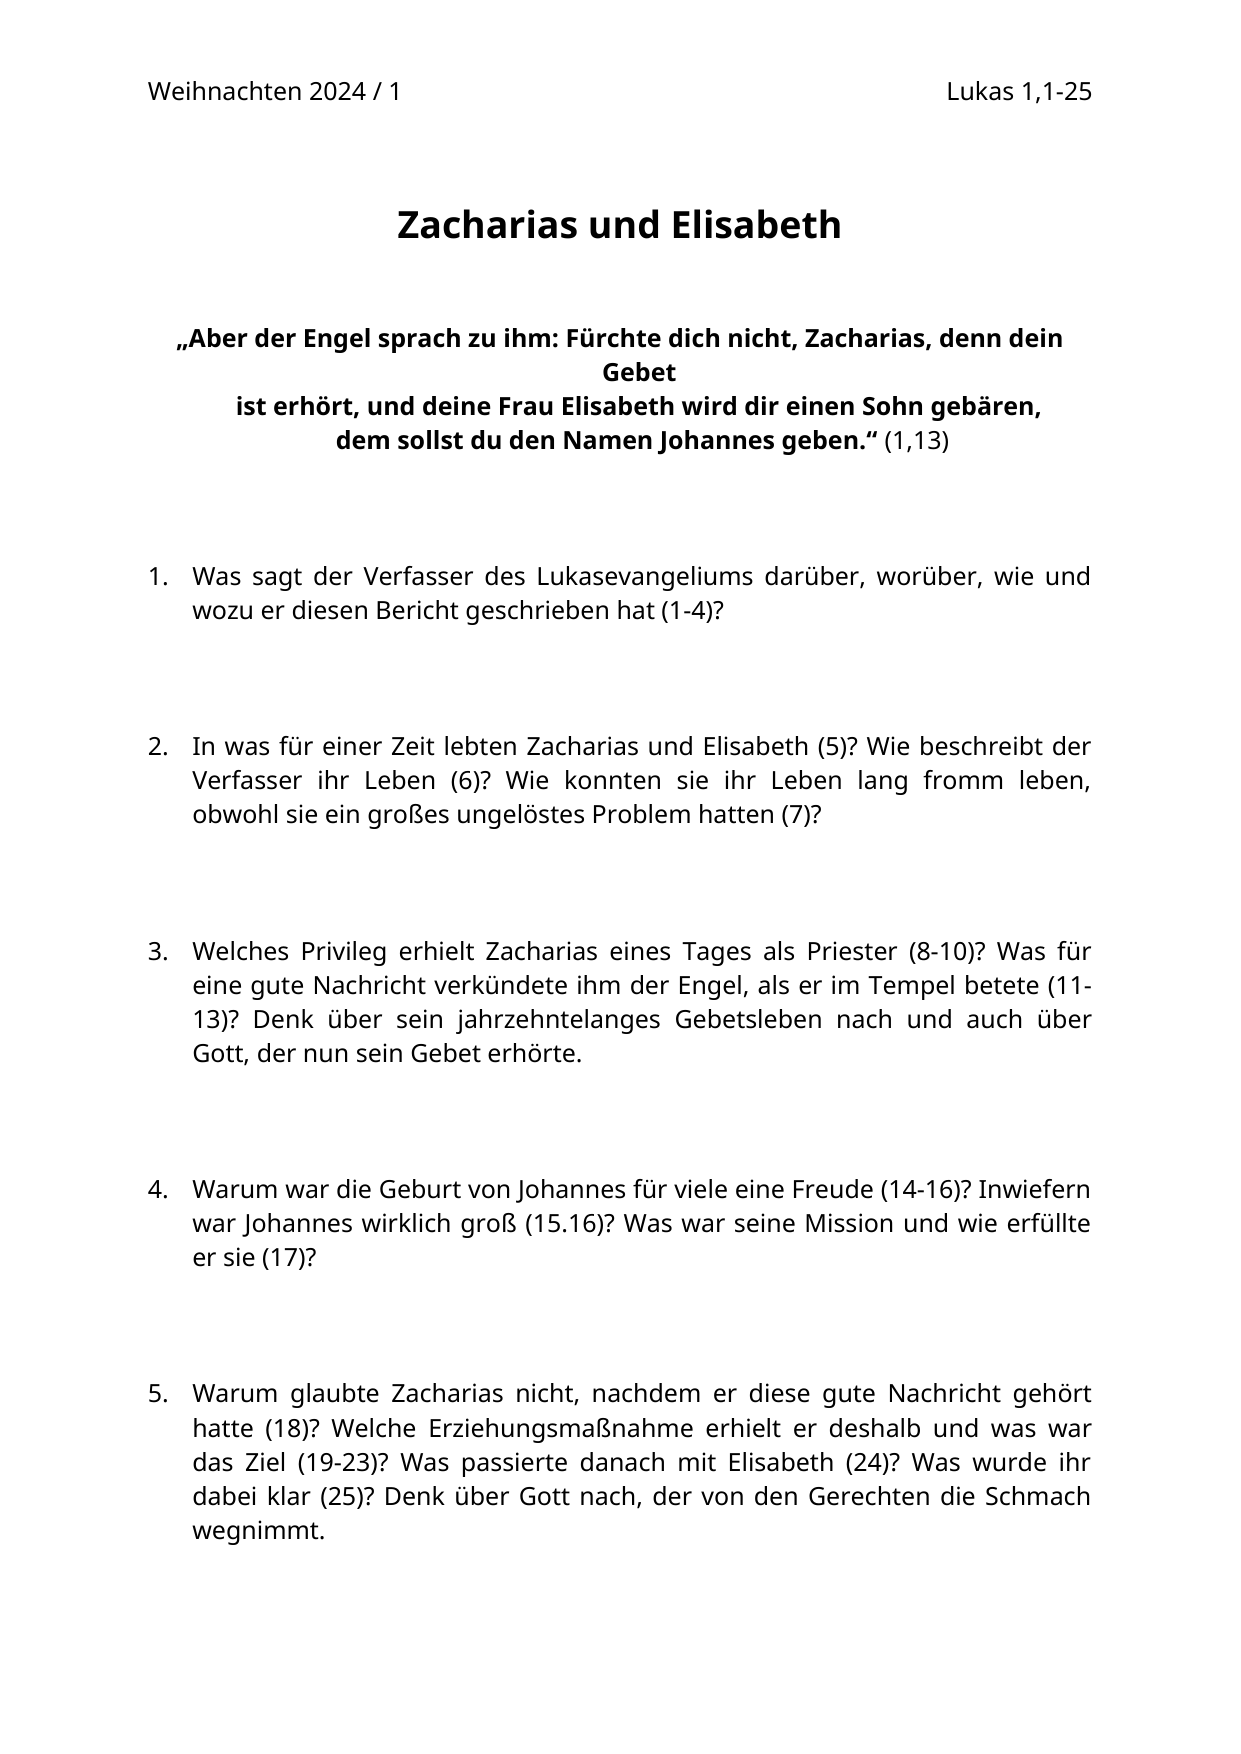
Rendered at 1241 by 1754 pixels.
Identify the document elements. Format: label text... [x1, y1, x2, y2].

text 1. Was sagt der Verfasser des Lukasevangeliums darüber, worüber, wie und wozu er diesen Bericht geschrieben hat (1-4)? [148, 559, 1093, 627]
text 2. In was für einer Zeit lebten Zacharias und Elisabeth (5)? Wie beschreibt der Verfasser ihr Leben (6)? Wie konnten sie ihr Leben lang fromm leben, obwohl sie ein großes ungelöstes Problem hatten (7)? [148, 729, 1093, 831]
text 4. Warum war die Geburt von Johannes für viele eine Freude (14-16)? Inwiefern war Johannes wirklich groß (15.16)? Was war seine Mission und wie erfüllte er sie (17)? [148, 1172, 1093, 1274]
text „Aber der Engel sprach zu ihm: Fürchte dich nicht, Zacharias, denn dein Gebet ist erhört, und deine Frau Elisabeth wird dir einen Sohn gebären, dem sollst du den Namen Johannes geben.“ (1,13) [148, 320, 1093, 456]
text 5. Warum glaubte Zacharias nicht, nachdem er diese gute Nachricht gehört hatte (18)? Welche Erziehungsmaßnahme erhielt er deshalb und was war das Ziel (19-23)? Was passierte danach mit Elisabeth (24)? Was wurde ihr dabei klar (25)? Denk über Gott nach, der von den Gerechten die Schmach wegnimmt. [148, 1376, 1093, 1546]
text 3. Welches Privileg erhielt Zacharias eines Tages als Priester (8-10)? Was für eine gute Nachricht verkündete ihm der Engel, als er im Tempel betete (11-13)? Denk über sein jahrzehntelanges Gebetsleben nach und auch über Gott, der nun sein Gebet erhörte. [148, 933, 1093, 1069]
text Zacharias und Elisabeth [148, 198, 1093, 249]
